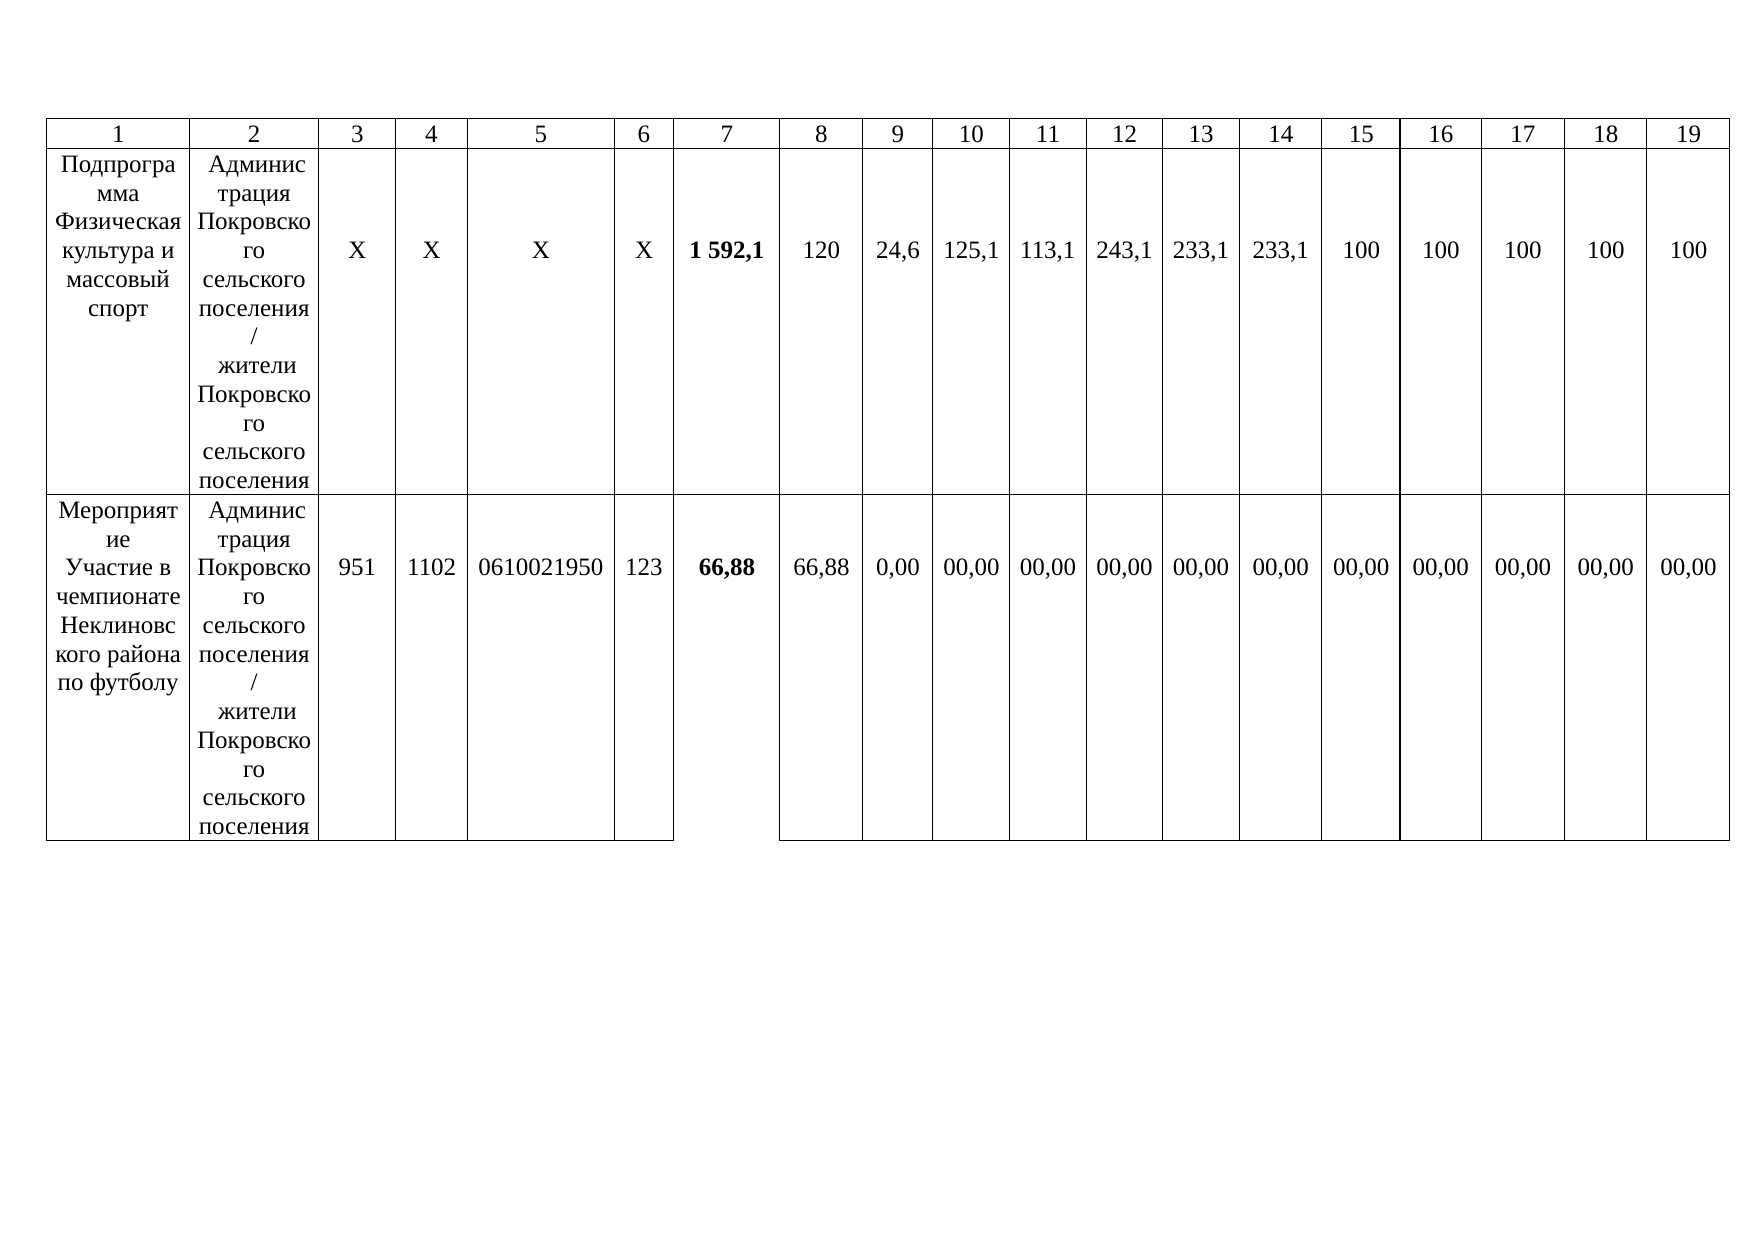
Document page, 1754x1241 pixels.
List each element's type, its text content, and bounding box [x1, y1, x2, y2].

table_cell [780, 581, 862, 840]
table_cell 100 [1401, 149, 1481, 494]
table_cell 951 [319, 495, 395, 840]
table_cell [1163, 581, 1239, 840]
table_cell 100 [1482, 149, 1564, 494]
table_cell 1 592,1 [674, 149, 779, 494]
table_cell 00,00 [933, 495, 1009, 581]
table_cell 00,00 [1322, 495, 1399, 581]
table_cell 0,00 [863, 495, 932, 581]
table_cell 00,00 [1163, 495, 1239, 581]
table_cell X [468, 149, 614, 494]
table_header 7 [674, 119, 779, 148]
table_cell [1401, 581, 1481, 840]
table_header 5 [468, 119, 614, 148]
table_cell 00,00 [1565, 495, 1646, 581]
table_cell [1565, 581, 1646, 840]
table_header 16 [1401, 119, 1481, 148]
table_cell 243,1 [1087, 149, 1162, 494]
table_cell 66,88 [674, 495, 779, 840]
table_cell 233,1 [1240, 149, 1321, 494]
table_cell [1240, 581, 1321, 840]
table_header 15 [1322, 119, 1399, 148]
table_header 3 [319, 119, 395, 148]
table_cell Мероприятие Участие в чемпионате Неклиновского района по футболу [47, 495, 189, 840]
table_cell 00,00 [1087, 495, 1162, 581]
table_cell 0610021950 [468, 495, 614, 840]
table_cell [1482, 581, 1564, 840]
table_cell 00,00 [1240, 495, 1321, 581]
table_header 9 [863, 119, 932, 148]
table_cell [1010, 581, 1086, 840]
table_cell 125,1 [933, 149, 1009, 494]
table_cell [933, 581, 1009, 840]
table_cell 00,00 [1401, 495, 1481, 581]
table_cell Администрация Покровского сельского поселения/ жители Покровского сельского поселения [190, 149, 318, 494]
table_cell 00,00 [1647, 495, 1729, 581]
table_cell [1322, 581, 1399, 840]
table_cell 24,6 [863, 149, 932, 494]
table_cell 00,00 [1010, 495, 1086, 581]
table_header 19 [1647, 119, 1729, 148]
table_header 12 [1087, 119, 1162, 148]
table_cell [1087, 581, 1162, 840]
table_header 10 [933, 119, 1009, 148]
table_cell [863, 581, 932, 840]
table_cell X [396, 149, 467, 494]
table_header 2 [190, 119, 318, 148]
table_cell [1647, 581, 1729, 840]
table_header 17 [1482, 119, 1564, 148]
table_cell 113,1 [1010, 149, 1086, 494]
table_cell 123 [615, 495, 673, 840]
table_cell 66,88 [780, 495, 862, 581]
table_header 6 [615, 119, 673, 148]
table_header 14 [1240, 119, 1321, 148]
table_cell 233,1 [1163, 149, 1239, 494]
table_header 1 [47, 119, 189, 148]
table_cell X [615, 149, 673, 494]
table_header 8 [780, 119, 862, 148]
table_cell 100 [1322, 149, 1399, 494]
table_cell X [319, 149, 395, 494]
table_cell 1102 [396, 495, 467, 840]
table_cell 00,00 [1482, 495, 1564, 581]
table_cell 100 [1565, 149, 1646, 494]
table_header 18 [1565, 119, 1646, 148]
table_cell Подпрограмма Физическая культура и массовый спорт [47, 149, 189, 494]
table_cell 100 [1647, 149, 1729, 494]
table_cell 120 [780, 149, 862, 494]
table_header 11 [1010, 119, 1086, 148]
table_header 4 [396, 119, 467, 148]
table_cell Администрация Покровского сельского поселения/ жители Покровского сельского поселения [190, 495, 318, 840]
table_header 13 [1163, 119, 1239, 148]
